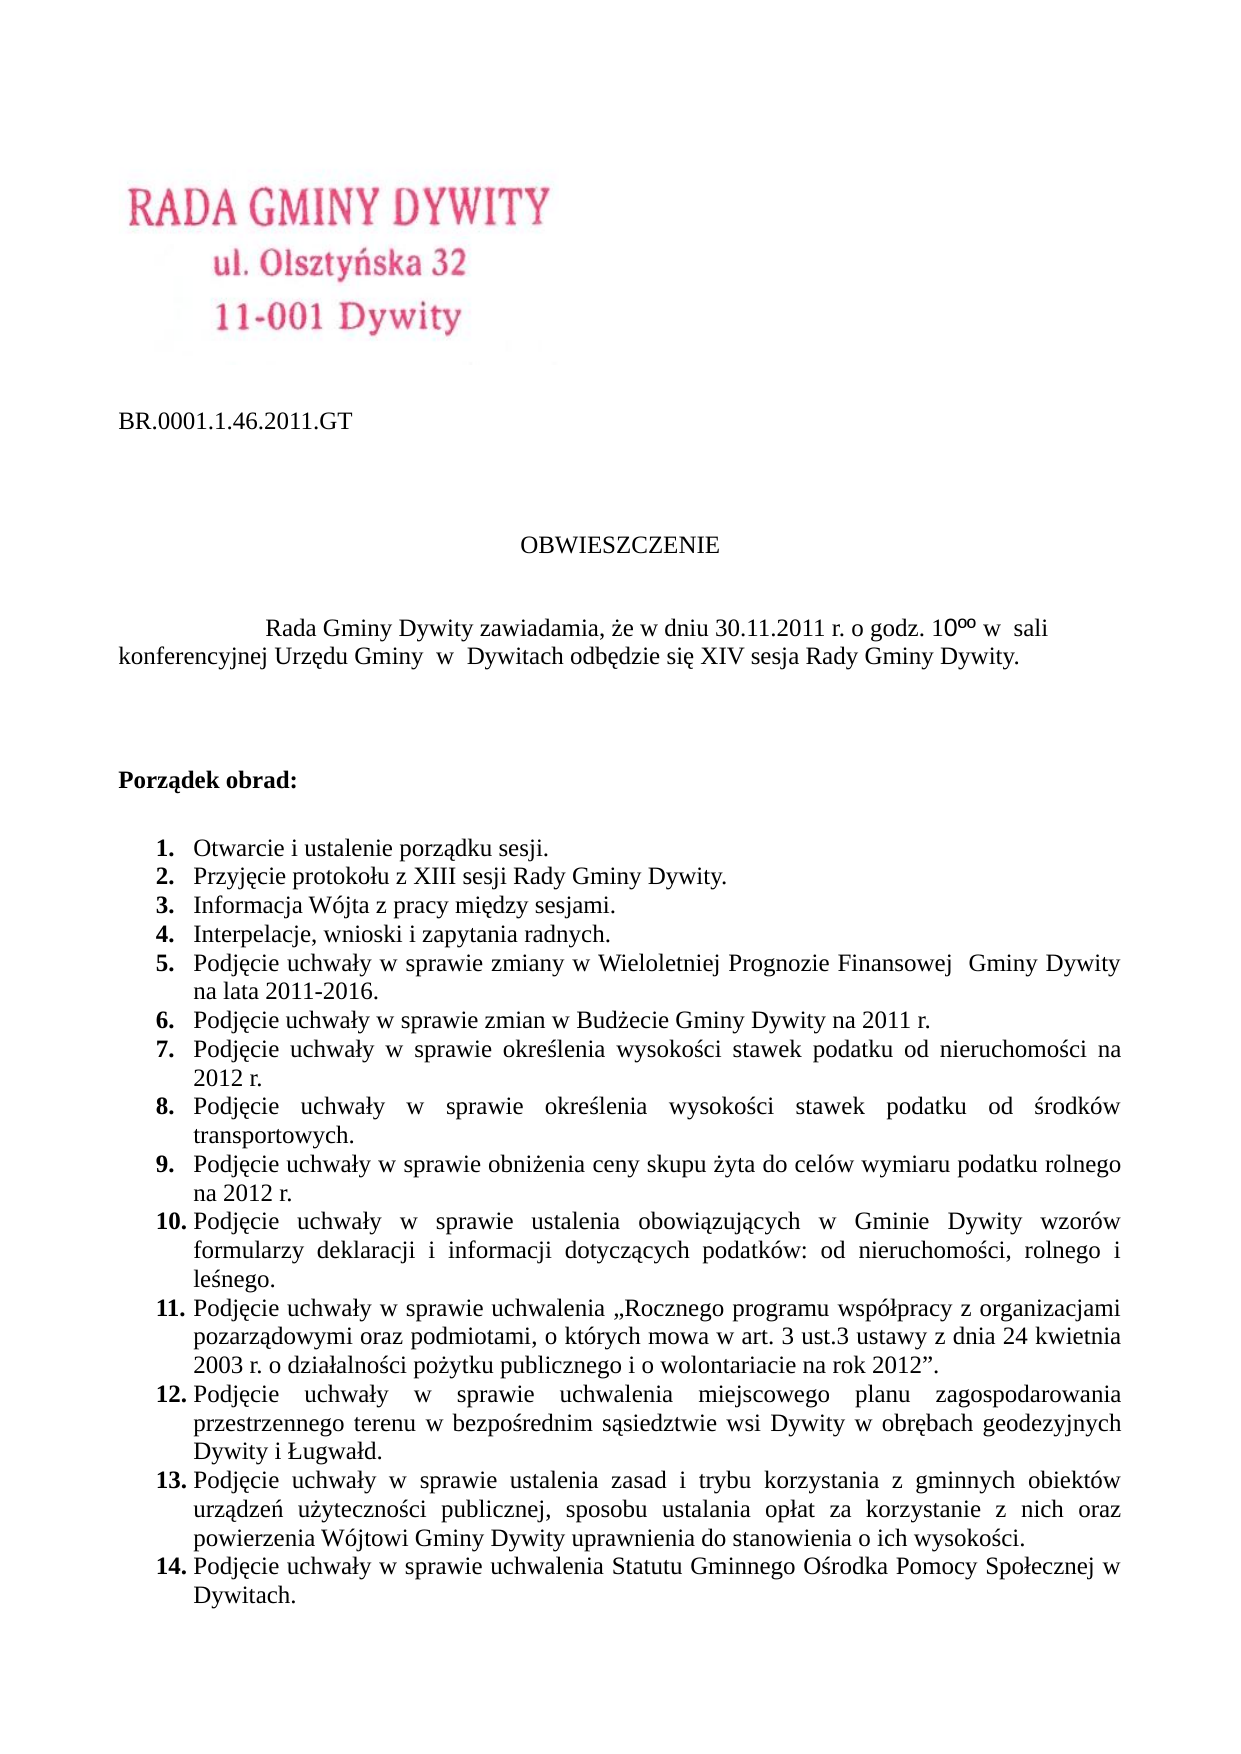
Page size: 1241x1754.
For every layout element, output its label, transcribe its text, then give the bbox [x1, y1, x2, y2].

list Podjęcie uchwały w sprawie obniżenia ceny skupu żyta do celów wymiaru podatku rolnego na 2012 r. [156, 1149, 1122, 1206]
list Podjęcie uchwały w sprawie określenia wysokości stawek podatku od środków transportowych. [156, 1091, 1122, 1149]
list Otwarcie i ustalenie porządku sesji. [156, 833, 1122, 861]
text BR.0001.1.46.2011.GT [118, 406, 1122, 435]
picture [118, 149, 560, 365]
list Informacja Wójta z pracy między sesjami. [156, 890, 1122, 919]
list Podjęcie uchwały w sprawie uchwalenia miejscowego planu zagospodarowania przestrzennego terenu w bezpośrednim sąsiedztwie wsi Dywity w obrębach geodezyjnych Dywity i Ługwałd. [156, 1379, 1122, 1465]
list Podjęcie uchwały w sprawie uchwalenia „Rocznego programu współpracy z organizacjami pozarządowymi oraz podmiotami, o których mowa w art. 3 ust.3 ustawy z dnia 24 kwietnia 2003 r. o działalności pożytku publicznego i o wolontariacie na rok 2012”. [156, 1293, 1122, 1379]
list Przyjęcie protokołu z XIII sesji Rady Gminy Dywity. [156, 861, 1122, 890]
list Podjęcie uchwały w sprawie ustalenia zasad i trybu korzystania z gminnych obiektów urządzeń użyteczności publicznej, sposobu ustalania opłat za korzystanie z nich oraz powierzenia Wójtowi Gminy Dywity uprawnienia do stanowienia o ich wysokości. [156, 1465, 1122, 1551]
list Podjęcie uchwały w sprawie określenia wysokości stawek podatku od nieruchomości na 2012 r. [156, 1034, 1122, 1091]
text OBWIESZCZENIE [118, 530, 1122, 559]
list Interpelacje, wnioski i zapytania radnych. [156, 919, 1122, 948]
list Podjęcie uchwały w sprawie zmiany w Wieloletniej Prognozie Finansowej Gminy Dywity na lata 2011-2016. [156, 948, 1122, 1005]
list Podjęcie uchwały w sprawie ustalenia obowiązujących w Gminie Dywity wzorów formularzy deklaracji i informacji dotyczących podatków: od nieruchomości, rolnego i leśnego. [156, 1206, 1122, 1293]
text Porządek obrad: [118, 765, 1122, 794]
text Rada Gminy Dywity zawiadamia, że w dniu 30.11.2011 r. o godz. 10ºº w sali konferencyjnej Urzędu Gminy w Dywitach odbędzie się XIV sesja Rady Gminy Dywity. [118, 612, 1122, 670]
list Podjęcie uchwały w sprawie zmian w Budżecie Gminy Dywity na 2011 r. [156, 1005, 1122, 1034]
list Podjęcie uchwały w sprawie uchwalenia Statutu Gminnego Ośrodka Pomocy Społecznej w Dywitach. [156, 1551, 1122, 1609]
